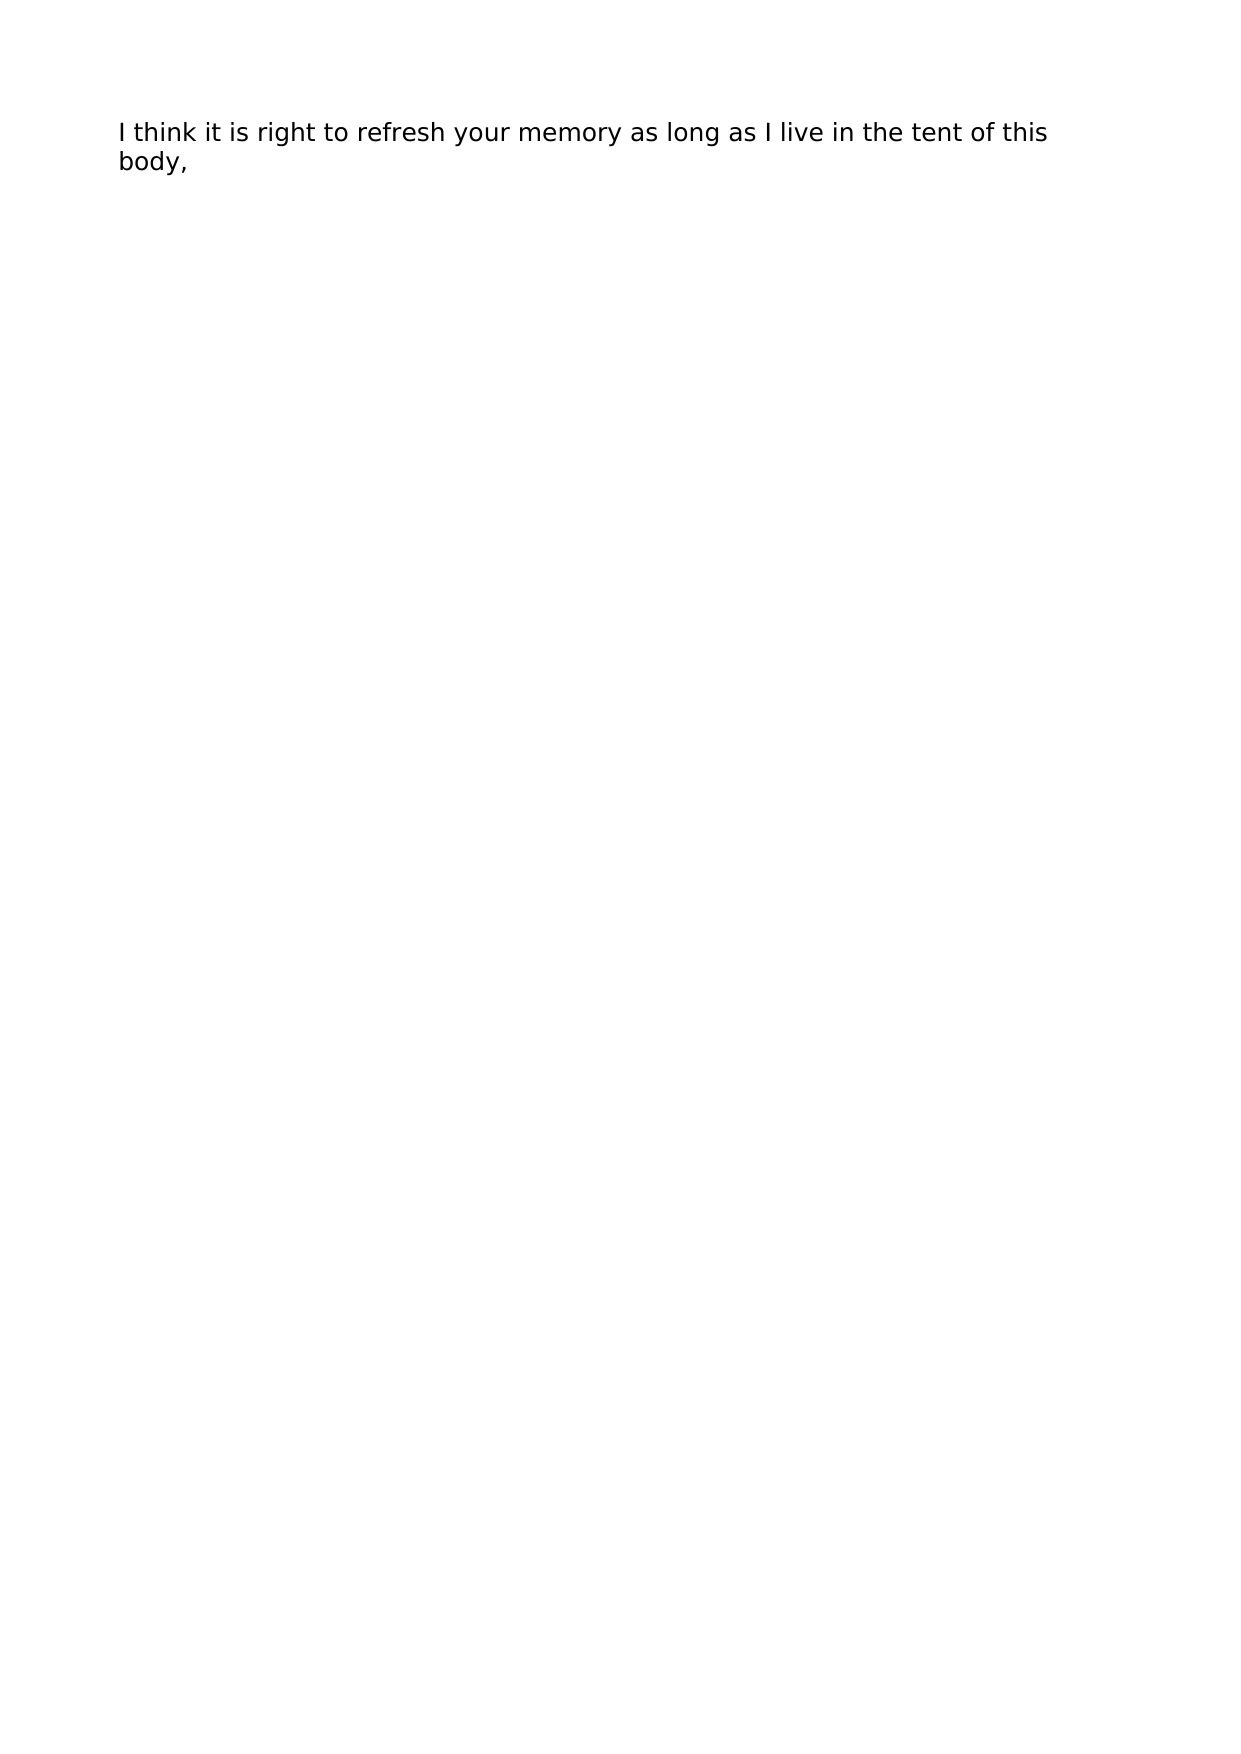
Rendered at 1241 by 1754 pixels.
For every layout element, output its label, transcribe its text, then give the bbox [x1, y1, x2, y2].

text I think it is right to refresh your memory as long as I live in the tent of this body, [118, 118, 1122, 176]
